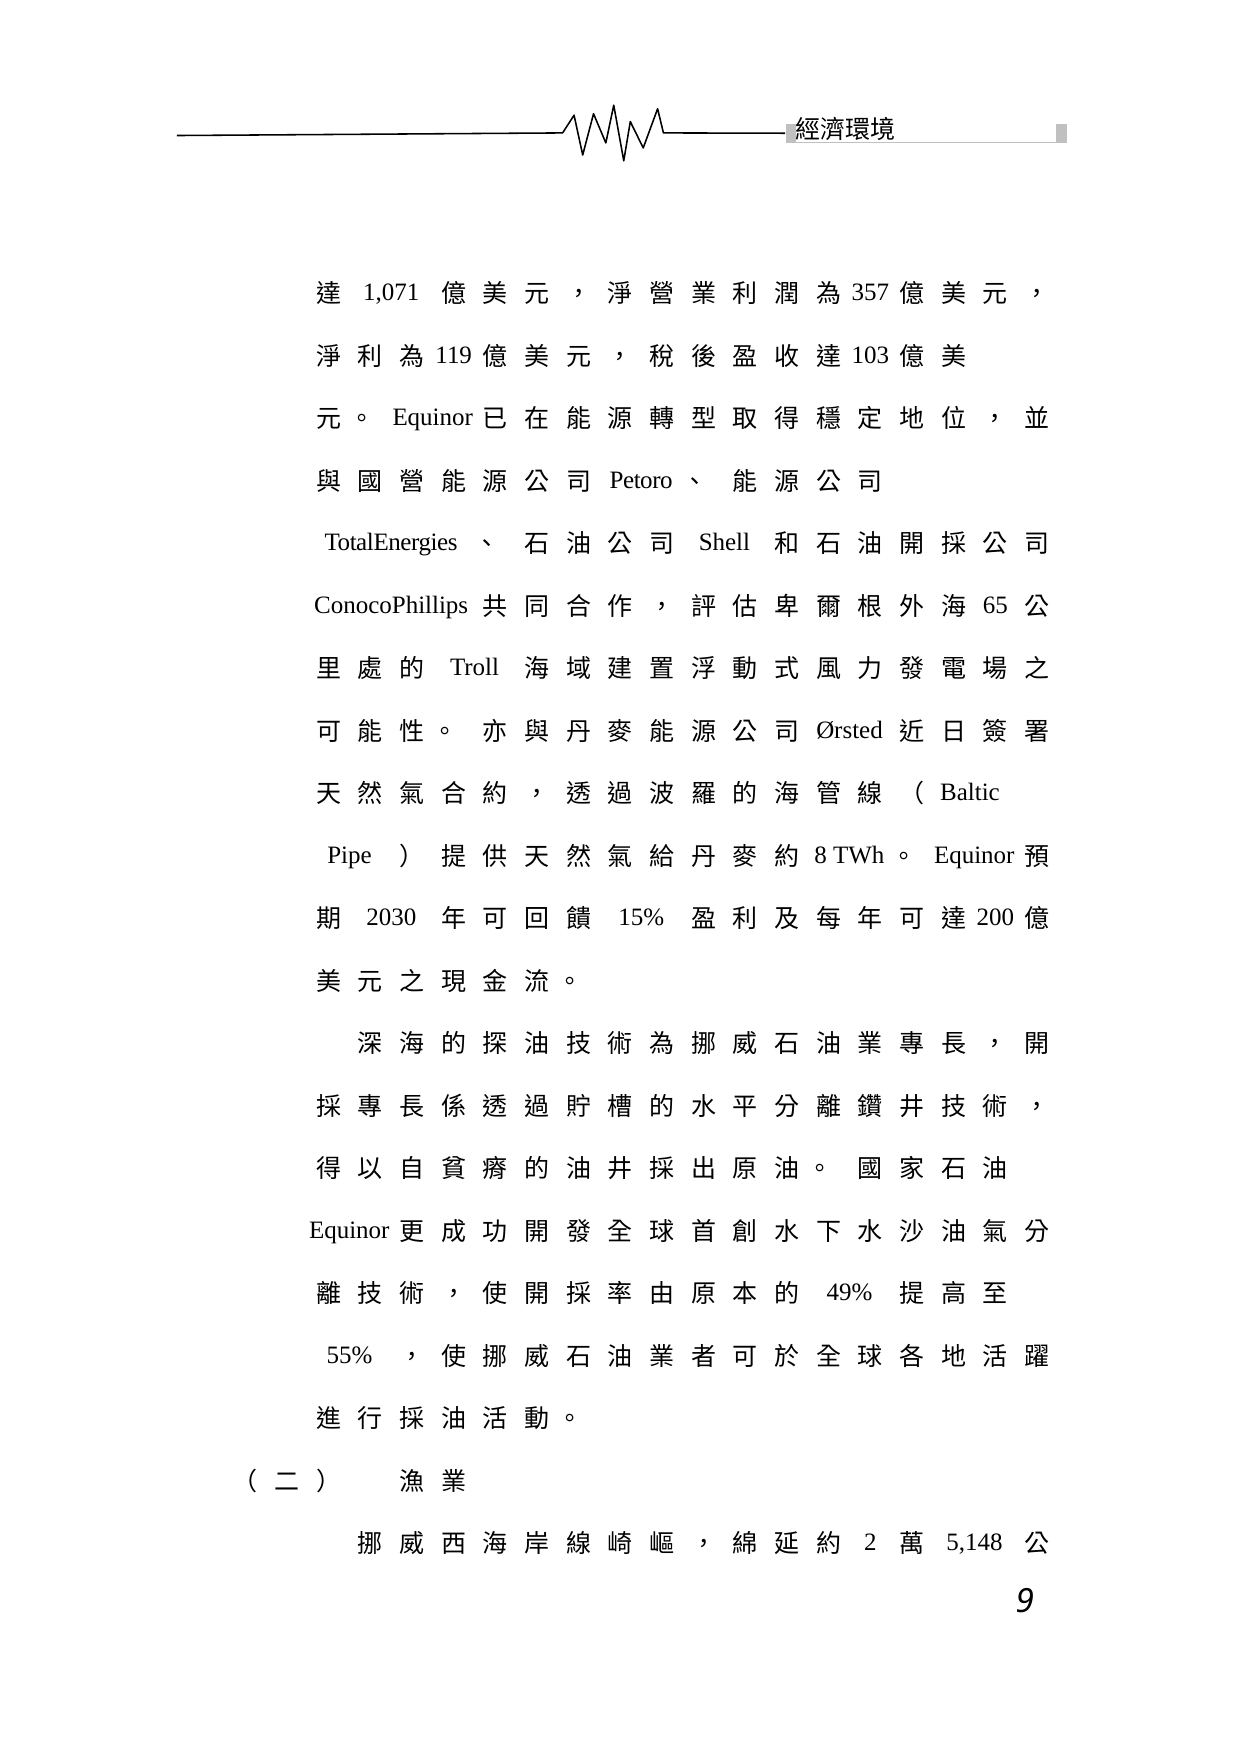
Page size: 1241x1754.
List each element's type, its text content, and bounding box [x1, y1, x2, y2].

text 深海的探油技術為挪威石油業專長，開採專長係透過貯槽的水平分離鑽井技術，得以自貧瘠的油井採出原油。國家石油Equinor更成功開發全球首創水下水沙油氣分離技術，使開採率由原本的49%提高至55%，使挪威石油業者可於全球各地活躍進行採油活動。 [281, 1000, 1058, 1438]
text 挪威西海岸線崎嶇，綿延約2萬5,148公 [281, 1500, 1058, 1563]
text （二） 漁業 [207, 1438, 1058, 1500]
text 達1,071億美元，淨營業利潤為357億美元，淨利為119億美元，稅後盈收達103億美元。Equinor已在能源轉型取得穩定地位，並與國營能源公司Petoro、能源公司TotalEnergies、石油公司Shell和石油開採公司ConocoPhillips共同合作，評估卑爾根外海65公里處的Troll海域建置浮動式風力發電場之可能性。亦與丹麥能源公司Ørsted近日簽署天然氣合約，透過波羅的海管線（Baltic Pipe）提供天然氣給丹麥約8 TWh。Equinor預期2030年可回饋15%盈利及每年可達200億美元之現金流。 [281, 250, 1058, 1000]
